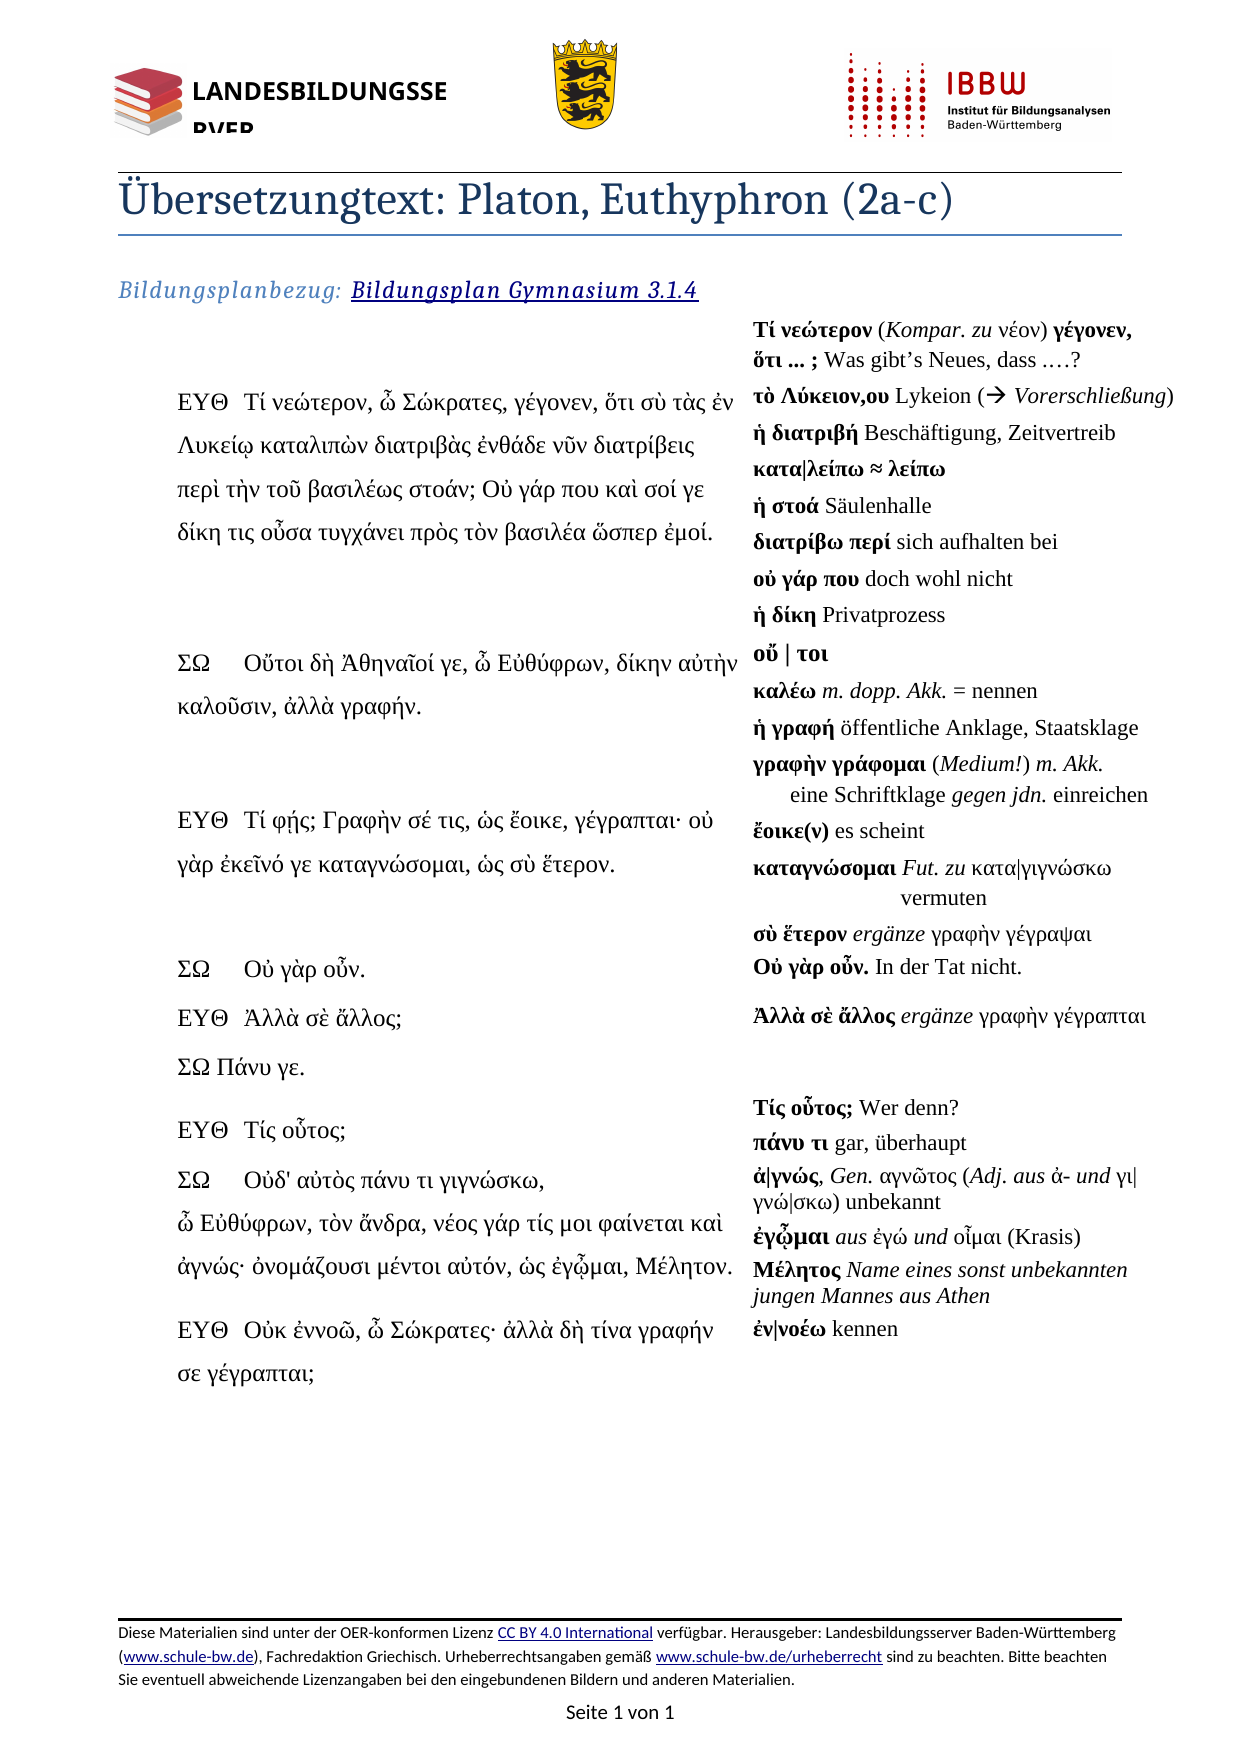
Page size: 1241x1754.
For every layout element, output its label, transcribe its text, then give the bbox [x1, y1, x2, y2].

table_cell EYΘ Τί φῄς; Γραφὴν σέ τις, ὡς ἔοικε, γέγραπται· οὐ γὰρ ἐκεῖνό γε καταγνώσομαι, ὡς σὺ ἕτερον. [170, 751, 746, 947]
table_cell [125, 996, 170, 1045]
table_cell ΣΩ Οὔτοι δὴ Ἀθηναῖοί γε, ὦ Εὐθύφρων, δίκην αὐτὴν καλοῦσιν, ἀλλὰ γραφήν. [170, 638, 746, 751]
table_header EYΘ Τί νεώτερον, ὦ Σώκρατες, γέγονεν, ὅτι σὺ τὰς ἐν Λυκείῳ καταλιπὼν διατριβὰς ἐνθάδε νῦν διατρίβεις περὶ τὴν τοῦ βασιλέως στοάν; Οὐ γάρ που καὶ σοί γε δίκη τις οὖσα τυγχάνει πρὸς τὸν βασιλέα ὥσπερ ἐμοί. [170, 316, 746, 638]
table_cell [125, 947, 170, 996]
table_cell ΣΩ Πάνυ γε. [170, 1045, 746, 1094]
table_cell ἐν|νοέω kennen [746, 1315, 1181, 1407]
text Bildungsplanbezug: Bildungsplan Gymnasium 3.1.4 [118, 275, 1122, 305]
table_cell [125, 1095, 170, 1315]
table_cell Ἀλλὰ σὲ ἄλλος ergänze γραφὴν γέγραπται [746, 996, 1181, 1045]
table_cell [125, 638, 170, 751]
table_cell [125, 1045, 170, 1094]
table_cell ΕΥΘ Ἀλλὰ σὲ ἄλλος; [170, 996, 746, 1045]
table_cell γραφὴν γράφομαι (Medium!) m. Akk. eine Schriftklage gegen jdn. einreichen ἔοικε(ν) es scheint καταγνώσομαι Fut. zu κατα|γιγνώσκω vermuten σὺ ἕτερον ergänze γραφὴν γέγραψαι [746, 751, 1181, 947]
text Übersetzungtext: Platon, Euthyphron (2a-c) [118, 173, 1122, 234]
table_cell Τίς οὗτος; Wer denn? πάνυ τι gar, überhaupt ἀ|γνώς, Gen. αγνῶτος (Adj. aus ἀ- und γι|γνώ|σκω) unbekannt ἐγᾦμαι aus ἐγώ und οἶμαι (Krasis) Μέλητος Name eines sonst unbekannten jungen Mannes aus Athen [746, 1095, 1181, 1315]
table_cell [746, 1045, 1181, 1094]
table_cell EYΘ Οὐκ ἐννοῶ, ὦ Σώκρατες· ἀλλὰ δὴ τίνα γραφήν σε γέγραπται; [170, 1315, 746, 1407]
table_cell οὔ | τοι καλέω m. dopp. Akk. = nennen ἡ γραφή öffentliche Anklage, Staatsklage [746, 638, 1181, 751]
table_cell EYΘ Tίς οὗτος; ΣΩ Οὐδ' αὐτὸς πάνυ τι γιγνώσκω, ὦ Εὐθύφρων, τὸν ἄνδρα, νέος γάρ τίς μοι φαίνεται καὶ ἀγνώς· ὀνομάζουσι μέντοι αὐτόν, ὡς ἐγᾦμαι, Μέλητον. [170, 1095, 746, 1315]
table_header [125, 316, 170, 638]
table_cell [125, 751, 170, 947]
table_cell [125, 1315, 170, 1407]
table_header Τί νεώτερον (Kompar. zu νέον) γέγονεν, ὅτι ... ; Was gibt’s Neues, dass .…? τὸ Λύκειον,ου Lykeion ( Vorerschließung) ἡ διατριβή Beschäftigung, Zeitvertreib κατα|λείπω ≈ λείπω ἡ στοά Säulenhalle διατρίβω περί sich aufhalten bei oὐ γάρ που doch wohl nicht ἡ δίκη Privatprozess [746, 316, 1181, 638]
table_cell Οὐ γὰρ οὖν. In der Tat nicht. [746, 947, 1181, 996]
table_cell ΣΩ Οὐ γὰρ οὖν. [170, 947, 746, 996]
